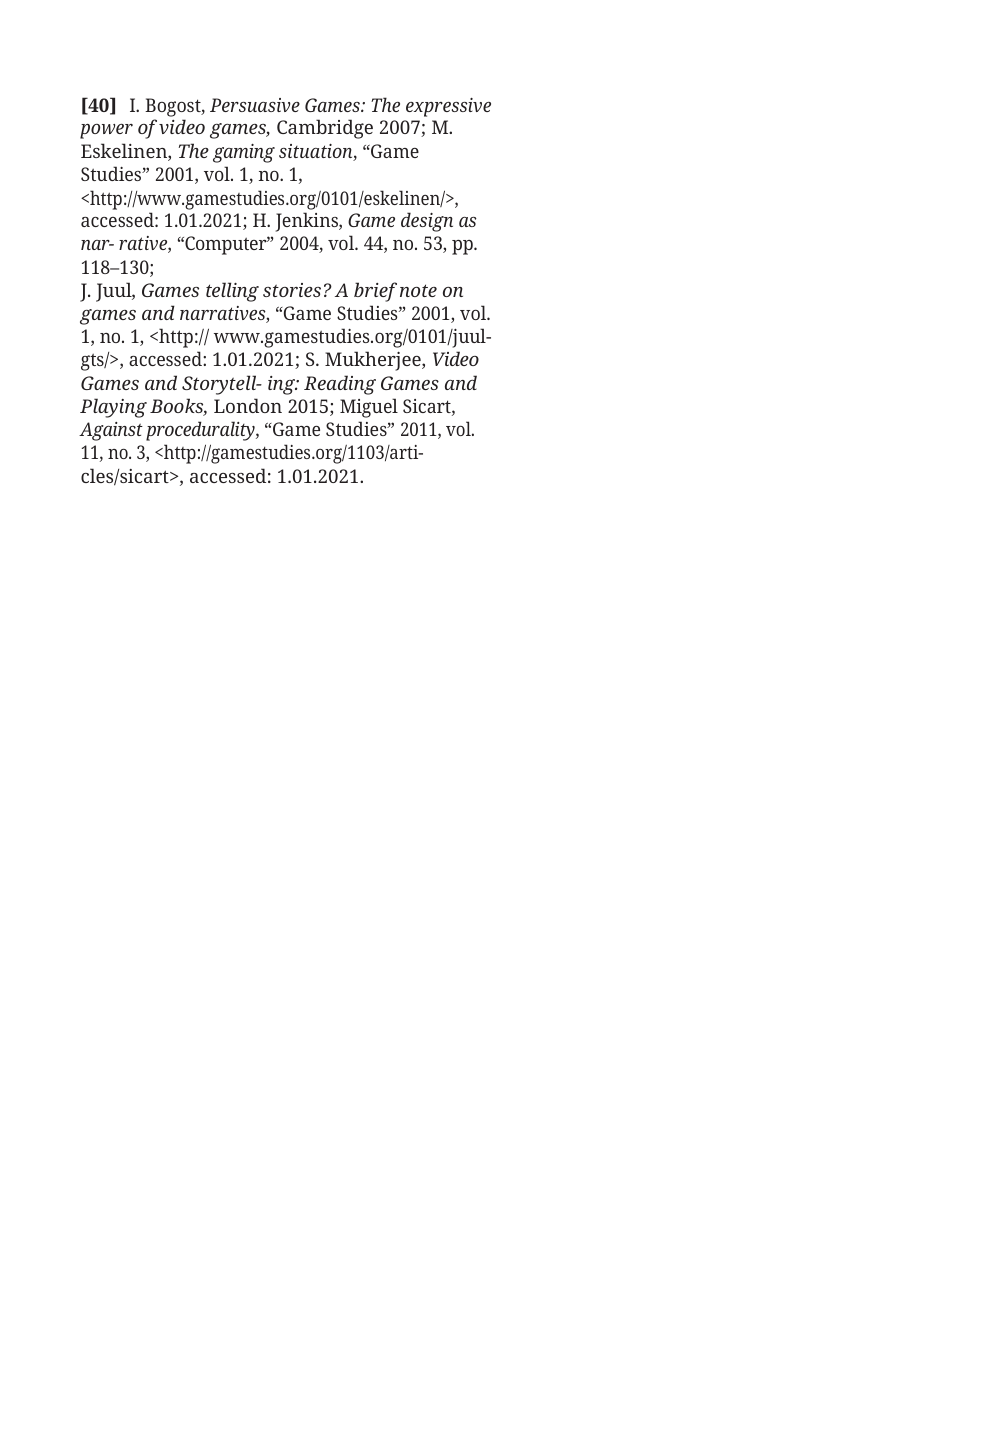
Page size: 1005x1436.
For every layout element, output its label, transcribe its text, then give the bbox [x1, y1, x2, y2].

text <http://www.gamestudies.org/0101/eskelinen/>, accessed: 1.01.2021; H. Jenkins, Game design as nar- rative, “Computer” 2004, vol. 44, no. 53, pp. 118–130; [80, 187, 479, 279]
list I. Bogost, Persuasive Games: The expressive power of video games, Cambridge 2007; M. Eskelinen, The gaming situation, “Game Studies” 2001, vol. 1, no. 1, [80, 94, 492, 187]
text J. Juul, Games telling stories? A brief note on games and narratives, “Game Studies” 2001, vol. 1, no. 1, <http:// www.gamestudies.org/0101/juul-gts/>, accessed: 1.01.2021; S. Mukherjee, Video Games and Storytell- ing: Reading Games and Playing Books, London 2015; Miguel Sicart, Against procedurality, “Game Studies” 2011, vol. 11, no. 3, <http://gamestudies.org/1103/arti- cles/sicart>, accessed: 1.01.2021. [80, 279, 494, 488]
